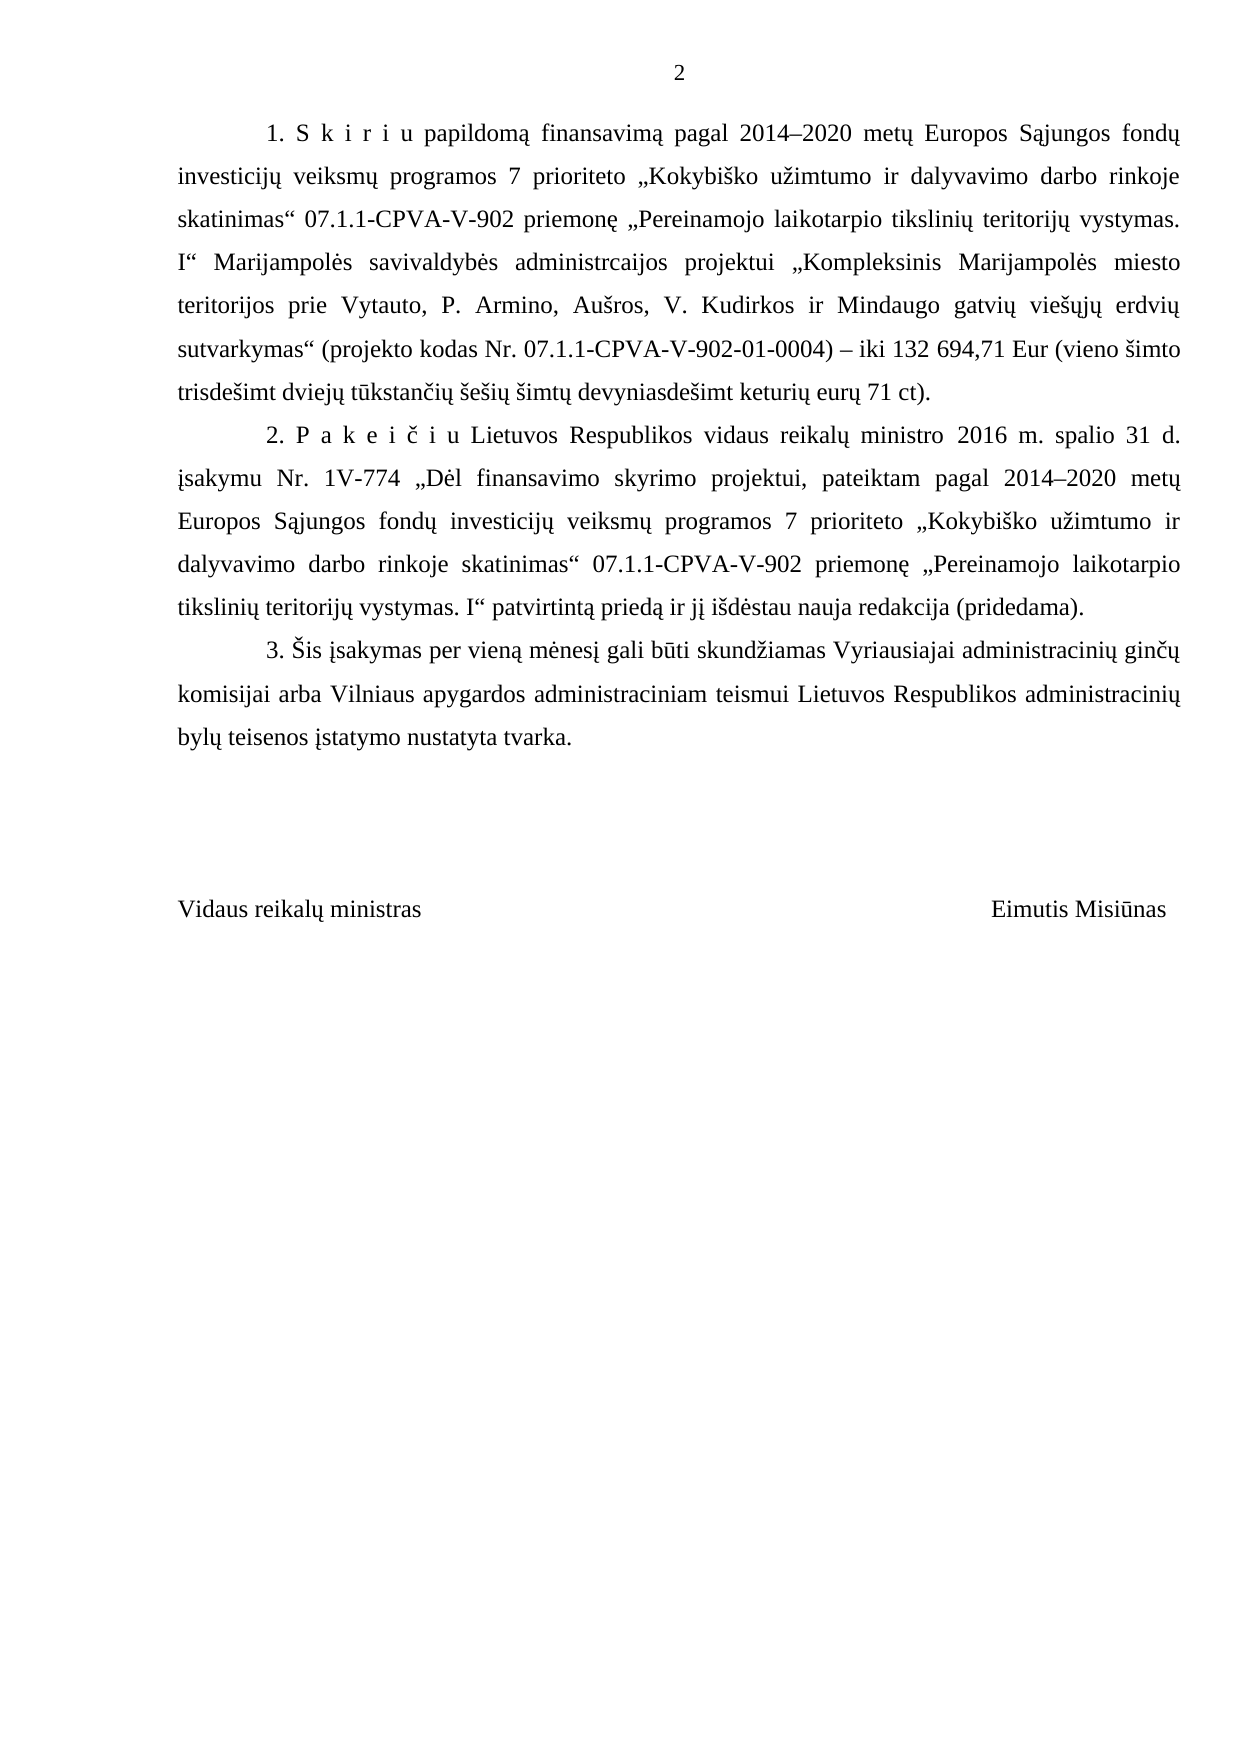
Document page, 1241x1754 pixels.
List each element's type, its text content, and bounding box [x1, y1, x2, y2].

text Vidaus reikalų ministras Eimutis Misiūnas [177, 894, 1181, 923]
text 1. S k i r i u papildomą finansavimą pagal 2014–2020 metų Europos Sąjungos fondų investicijų veiksmų programos 7 prioriteto „Kokybiško užimtumo ir dalyvavimo darbo rinkoje skatinimas“ 07.1.1-CPVA-V-902 priemonę „Pereinamojo laikotarpio tikslinių teritorijų vystymas. I“ Marijampolės savivaldybės administrcaijos projektui „Kompleksinis Marijampolės miesto teritorijos prie Vytauto, P. Armino, Aušros, V. Kudirkos ir Mindaugo gatvių viešųjų erdvių sutvarkymas“ (projekto kodas Nr. 07.1.1-CPVA-V-902-01-0004) – iki 132 694,71 Eur (vieno šimto trisdešimt dviejų tūkstančių šešių šimtų devyniasdešimt keturių eurų 71 ct). [177, 118, 1181, 406]
text 2. P a k e i č i u Lietuvos Respublikos vidaus reikalų ministro 2016 m. spalio 31 d. įsakymu Nr. 1V-774 „Dėl finansavimo skyrimo projektui, pateiktam pagal 2014–2020 metų Europos Sąjungos fondų investicijų veiksmų programos 7 prioriteto „Kokybiško užimtumo ir dalyvavimo darbo rinkoje skatinimas“ 07.1.1-CPVA-V-902 priemonę „Pereinamojo laikotarpio tikslinių teritorijų vystymas. I“ patvirtintą priedą ir jį išdėstau nauja redakcija (pridedama). [177, 420, 1181, 621]
text 3. Šis įsakymas per vieną mėnesį gali būti skundžiamas Vyriausiajai administracinių ginčų komisijai arba Vilniaus apygardos administraciniam teismui Lietuvos Respublikos administracinių bylų teisenos įstatymo nustatyta tvarka. [177, 636, 1181, 751]
